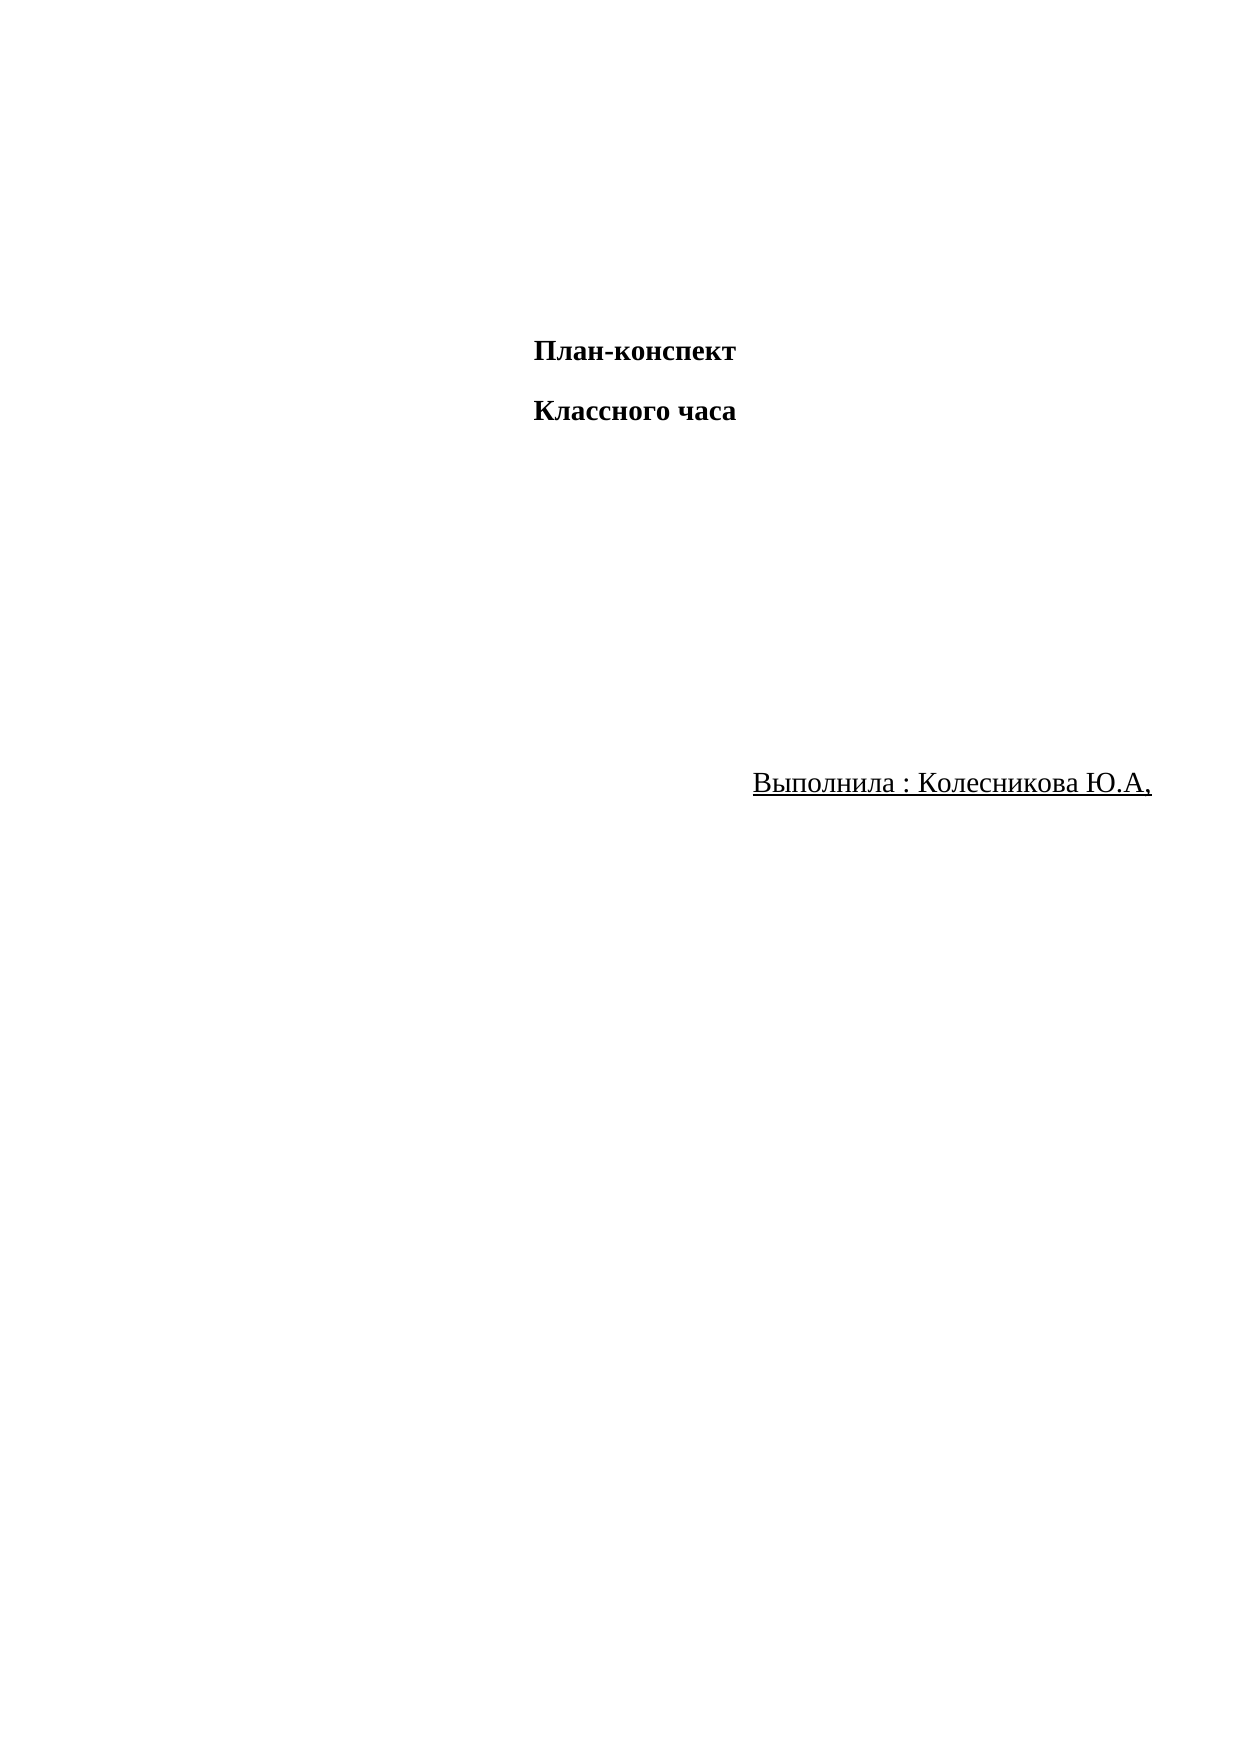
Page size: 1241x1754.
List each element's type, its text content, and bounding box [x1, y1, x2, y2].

text Классного часа [118, 393, 1152, 426]
text Выполнила : Колесникова Ю.А, [517, 765, 1152, 798]
text План-конспект [118, 333, 1152, 367]
